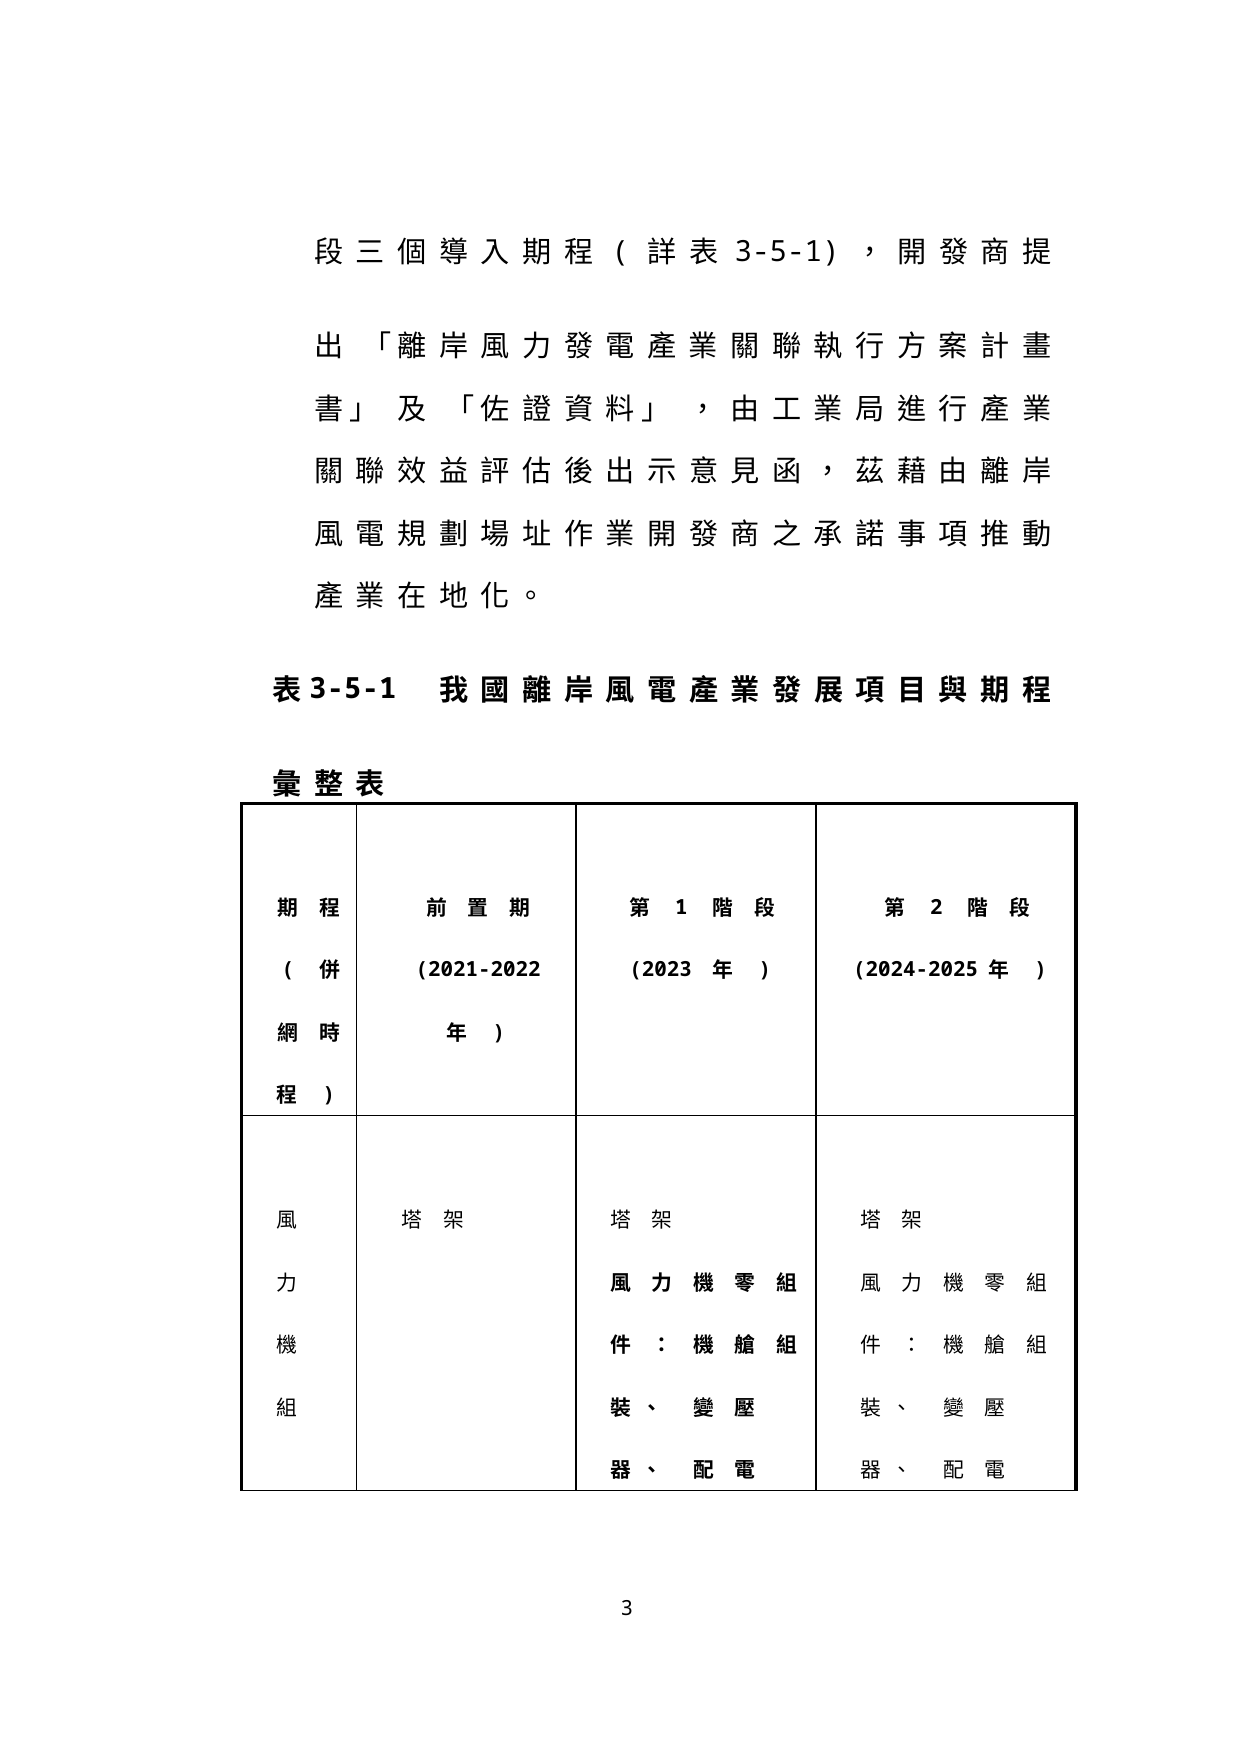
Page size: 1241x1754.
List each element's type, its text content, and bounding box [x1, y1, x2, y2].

text 表3-5-1 我國離岸風電產業發展項目與期程彙整表 [231, 615, 1058, 802]
table_header 期程 (併網時程) [243, 805, 356, 1115]
table_header 第1階段 (2023年) [577, 805, 815, 1115]
table_header 第2階段 (2024-2025年) [817, 805, 1074, 1115]
text 段三個導入期程(詳表3-5-1)，開發商提出「離岸風力發電產業關聯執行方案計畫書」及「佐證資料」，由工業局進行產業關聯效益評估後出示意見函，茲藉由離岸風電規劃場址作業開發商之承諾事項推動產業在地化。 [271, 177, 1058, 615]
table_cell 塔架 風力機零組件：機艙組裝、變壓器、配電 [577, 1116, 815, 1490]
table_header 前置期 (2021-2022年) [357, 805, 575, 1115]
table_cell 塔架 風力機零組件：機艙組裝、變壓器、配電 [817, 1116, 1074, 1490]
table_cell 塔架 [357, 1116, 575, 1490]
table_cell 風力機組 [243, 1116, 356, 1490]
